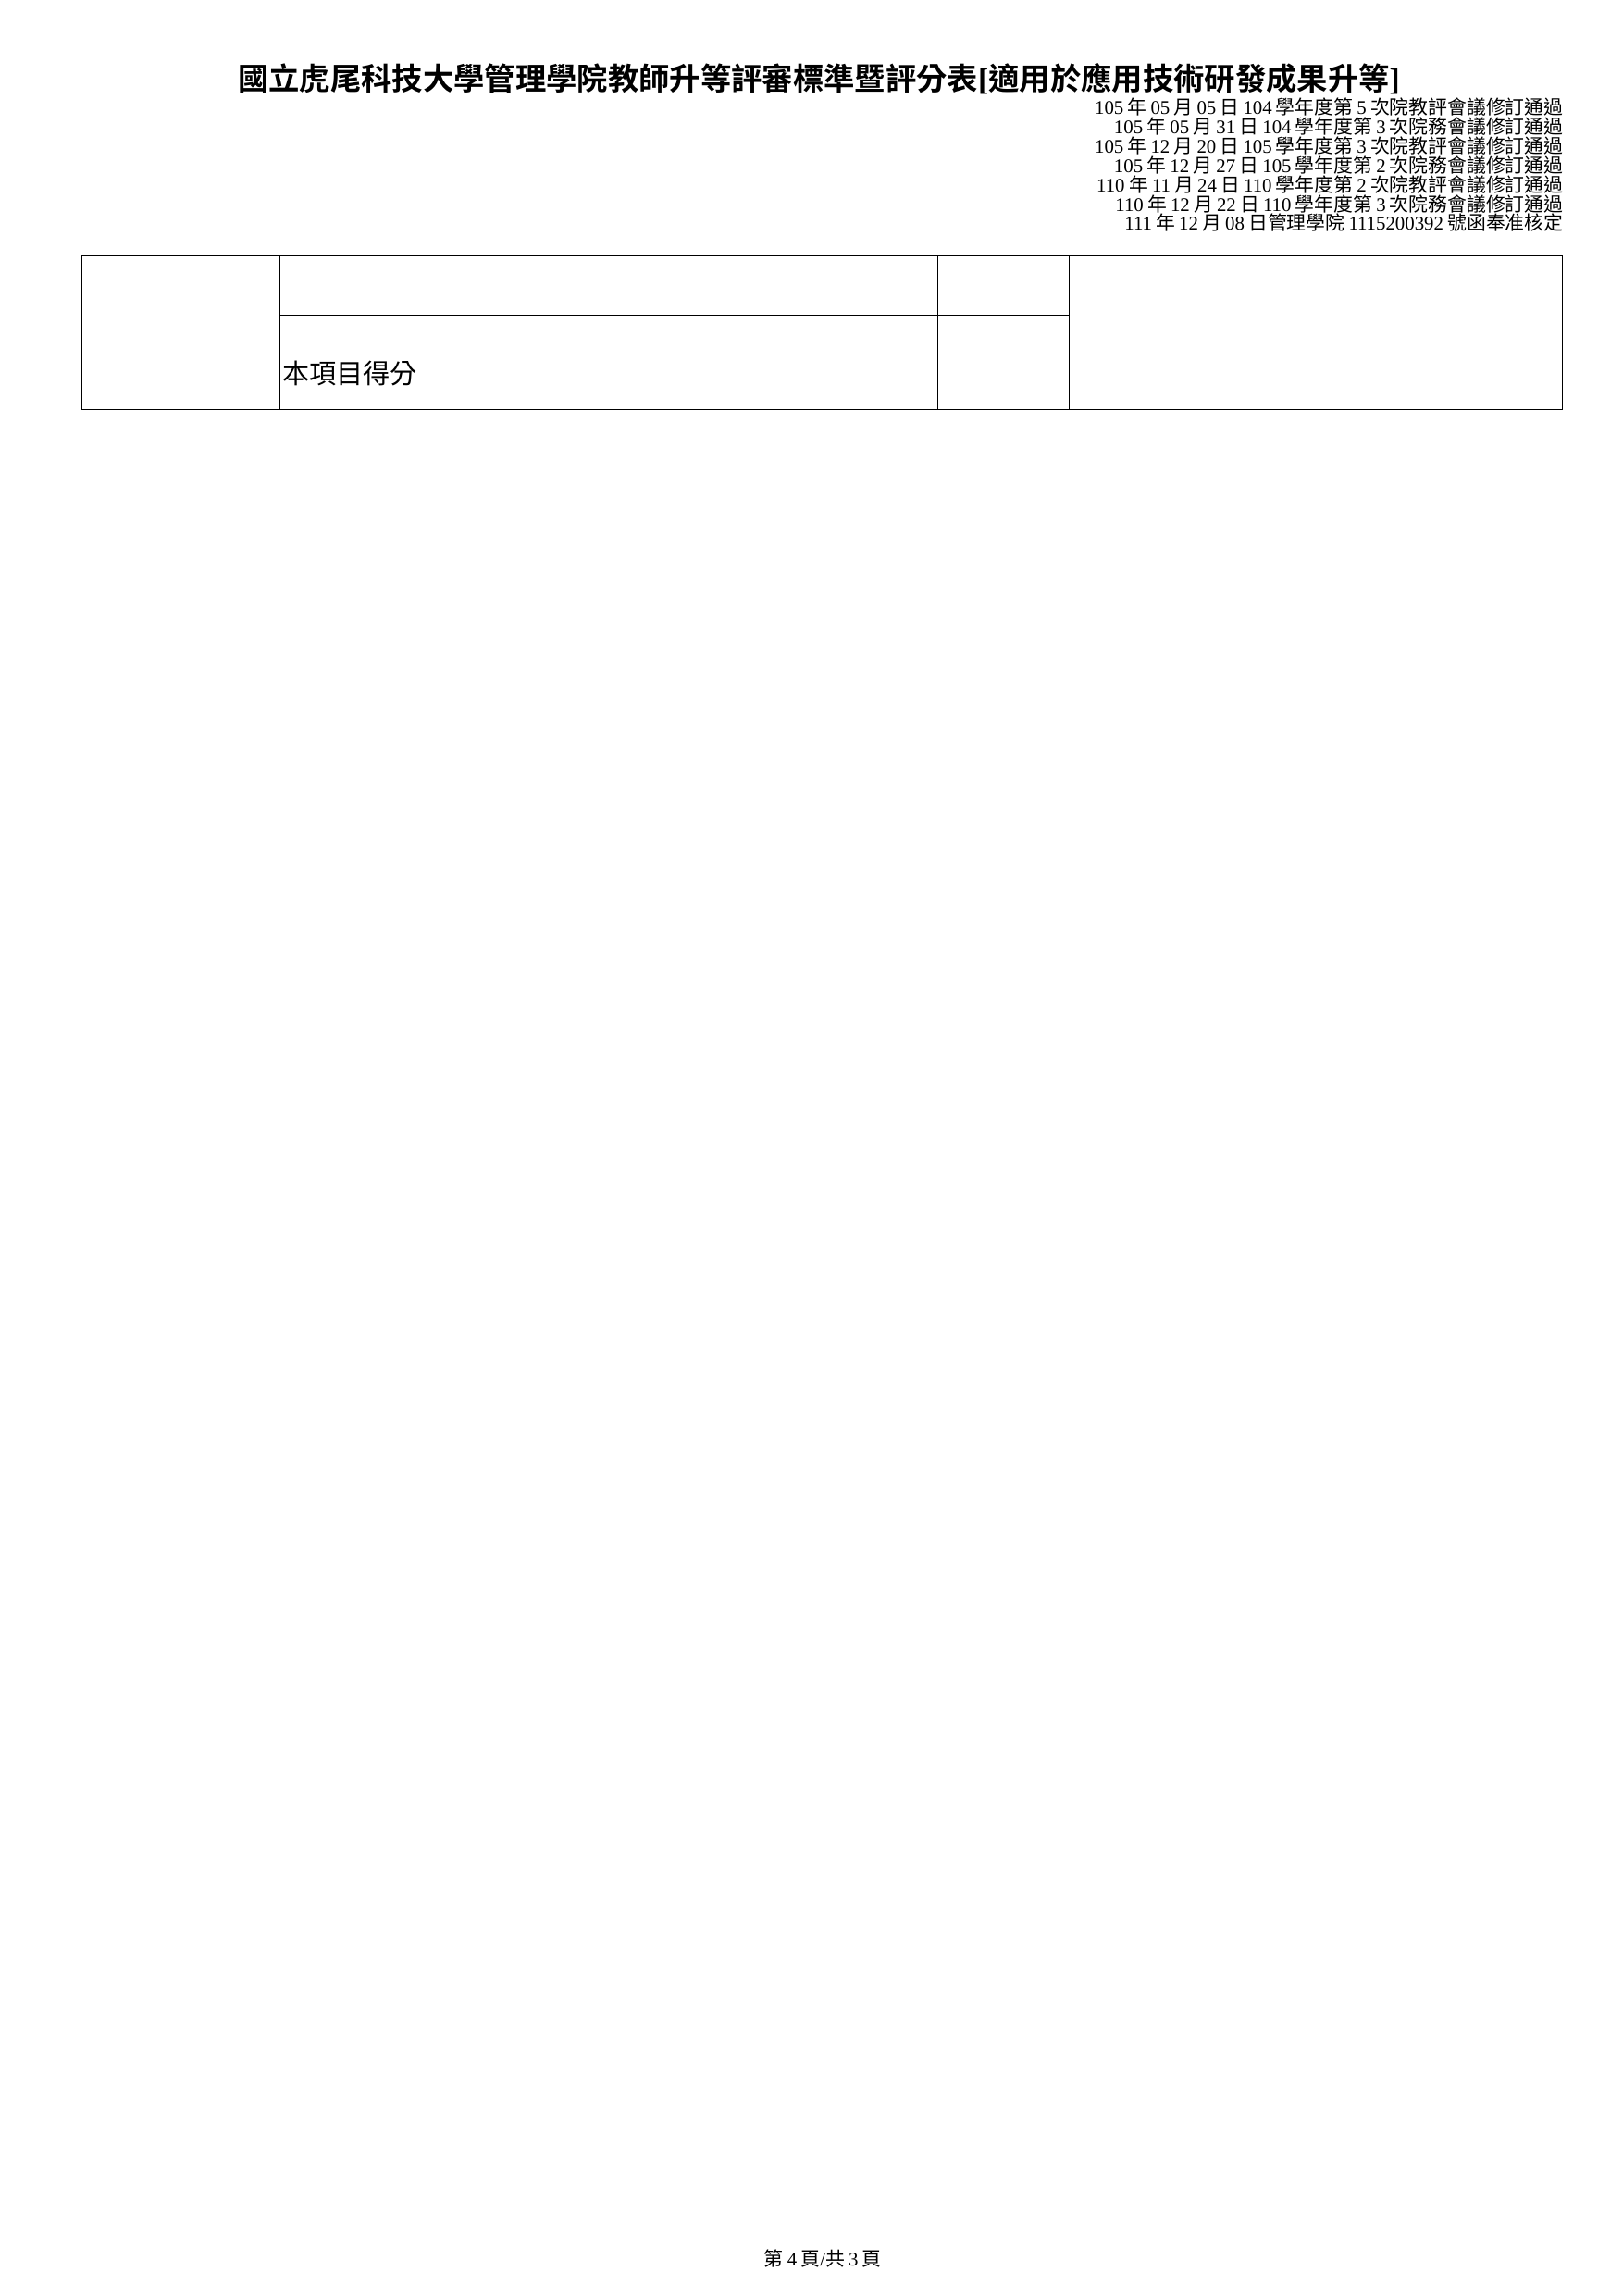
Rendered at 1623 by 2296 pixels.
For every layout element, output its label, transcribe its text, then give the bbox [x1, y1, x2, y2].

table_cell [280, 256, 937, 314]
table_cell [938, 256, 1069, 314]
table_cell [1070, 256, 1562, 409]
table_cell [82, 256, 279, 409]
table_cell [938, 316, 1069, 409]
table_cell 本項目得分 [280, 316, 937, 409]
